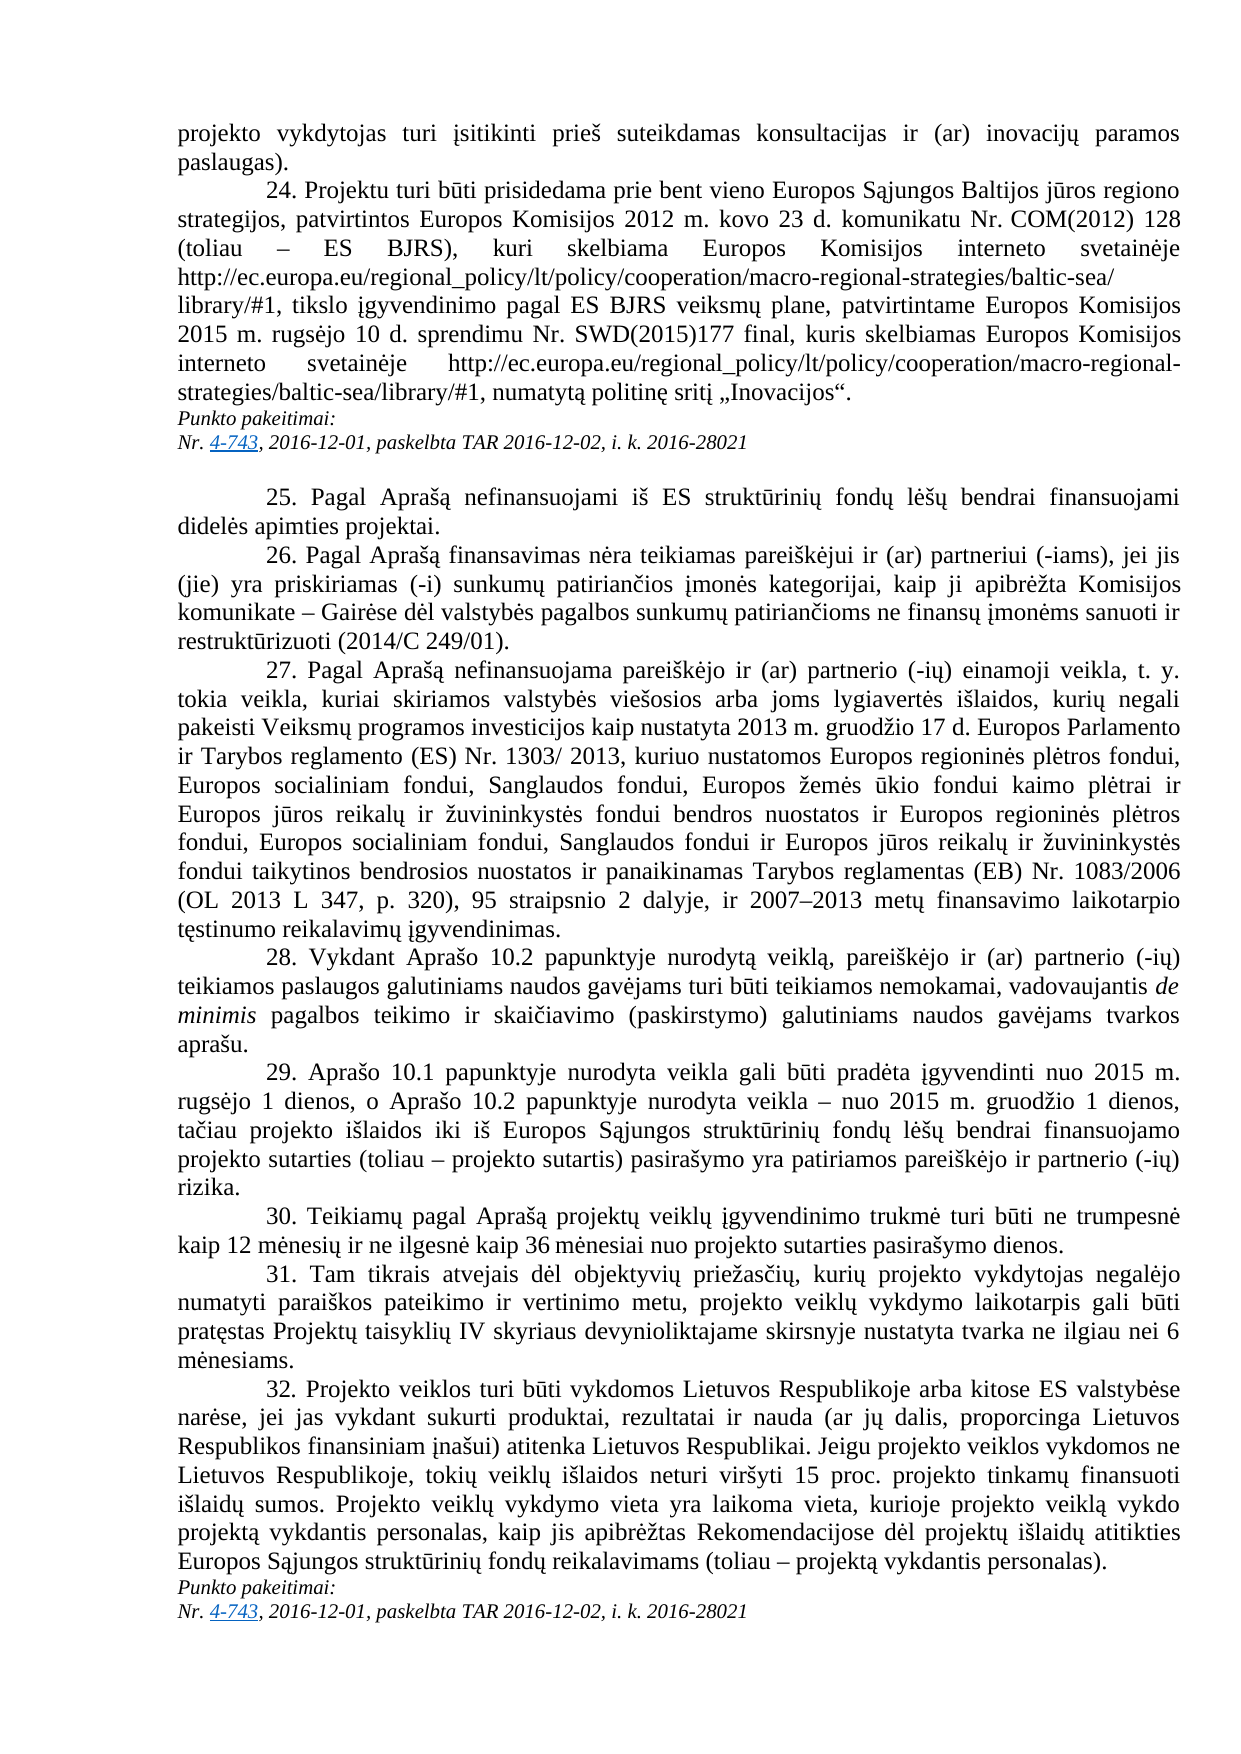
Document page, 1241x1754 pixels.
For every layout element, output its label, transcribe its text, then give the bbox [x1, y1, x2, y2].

text Punkto pakeitimai: [177, 1575, 1181, 1599]
text 29. Aprašo 10.1 papunktyje nurodyta veikla gali būti pradėta įgyvendinti nuo 2015 m. rugsėjo 1 dienos, o Aprašo 10.2 papunktyje nurodyta veikla – nuo 2015 m. gruodžio 1 dienos, tačiau projekto išlaidos iki iš Europos Sąjungos struktūrinių fondų lėšų bendrai finansuojamo projekto sutarties (toliau – projekto sutartis) pasirašymo yra patiriamos pareiškėjo ir partnerio (-ių) rizika. [177, 1057, 1181, 1201]
text 32. Projekto veiklos turi būti vykdomos Lietuvos Respublikoje arba kitose ES valstybėse narėse, jei jas vykdant sukurti produktai, rezultatai ir nauda (ar jų dalis, proporcinga Lietuvos Respublikos finansiniam įnašui) atitenka Lietuvos Respublikai. Jeigu projekto veiklos vykdomos ne Lietuvos Respublikoje, tokių veiklų išlaidos neturi viršyti 15 proc. projekto tinkamų finansuoti išlaidų sumos. Projekto veiklų vykdymo vieta yra laikoma vieta, kurioje projekto veiklą vykdo projektą vykdantis personalas, kaip jis apibrėžtas Rekomendacijose dėl projektų išlaidų atitikties Europos Sąjungos struktūrinių fondų reikalavimams (toliau – projektą vykdantis personalas). [177, 1374, 1181, 1575]
text 25. Pagal Aprašą nefinansuojami iš ES struktūrinių fondų lėšų bendrai finansuojami didelės apimties projektai. [177, 482, 1181, 540]
text 28. Vykdant Aprašo 10.2 papunktyje nurodytą veiklą, pareiškėjo ir (ar) partnerio (-ių) teikiamos paslaugos galutiniams naudos gavėjams turi būti teikiamos nemokamai, vadovaujantis de minimis pagalbos teikimo ir skaičiavimo (paskirstymo) galutiniams naudos gavėjams tvarkos aprašu. [177, 942, 1181, 1057]
text 24. Projektu turi būti prisidedama prie bent vieno Europos Sąjungos Baltijos jūros regiono strategijos, patvirtintos Europos Komisijos 2012 m. kovo 23 d. komunikatu Nr. COM(2012) 128 (toliau – ES BJRS), kuri skelbiama Europos Komisijos interneto svetainėje http://ec.europa.eu/regional_policy/lt/policy/cooperation/macro-regional-strategies/baltic-sea/library/#1, tikslo įgyvendinimo pagal ES BJRS veiksmų plane, patvirtintame Europos Komisijos 2015 m. rugsėjo 10 d. sprendimu Nr. SWD(2015)177 final, kuris skelbiamas Europos Komisijos interneto svetainėje http://ec.europa.eu/regional_policy/lt/policy/cooperation/macro-regional-strategies/baltic-sea/library/#1, numatytą politinę sritį „Inovacijos“. [177, 176, 1181, 406]
text projekto vykdytojas turi įsitikinti prieš suteikdamas konsultacijas ir (ar) inovacijų paramos paslaugas). [177, 118, 1181, 176]
text Nr. 4-743, 2016-12-01, paskelbta TAR 2016-12-02, i. k. 2016-28021 [177, 430, 1181, 454]
text 31. Tam tikrais atvejais dėl objektyvių priežasčių, kurių projekto vykdytojas negalėjo numatyti paraiškos pateikimo ir vertinimo metu, projekto veiklų vykdymo laikotarpis gali būti pratęstas Projektų taisyklių IV skyriaus devynioliktajame skirsnyje nustatyta tvarka ne ilgiau nei 6 mėnesiams. [177, 1259, 1181, 1374]
text 26. Pagal Aprašą finansavimas nėra teikiamas pareiškėjui ir (ar) partneriui (-iams), jei jis (jie) yra priskiriamas (-i) sunkumų patiriančios įmonės kategorijai, kaip ji apibrėžta Komisijos komunikate – Gairėse dėl valstybės pagalbos sunkumų patiriančioms ne finansų įmonėms sanuoti ir restruktūrizuoti (2014/C 249/01). [177, 540, 1181, 655]
text 27. Pagal Aprašą nefinansuojama pareiškėjo ir (ar) partnerio (-ių) einamoji veikla, t. y. tokia veikla, kuriai skiriamos valstybės viešosios arba joms lygiavertės išlaidos, kurių negali pakeisti Veiksmų programos investicijos kaip nustatyta 2013 m. gruodžio 17 d. Europos Parlamento ir Tarybos reglamento (ES) Nr. 1303/ 2013, kuriuo nustatomos Europos regioninės plėtros fondui, Europos socialiniam fondui, Sanglaudos fondui, Europos žemės ūkio fondui kaimo plėtrai ir Europos jūros reikalų ir žuvininkystės fondui bendros nuostatos ir Europos regioninės plėtros fondui, Europos socialiniam fondui, Sanglaudos fondui ir Europos jūros reikalų ir žuvininkystės fondui taikytinos bendrosios nuostatos ir panaikinamas Tarybos reglamentas (EB) Nr. 1083/2006 (OL 2013 L 347, p. 320), 95 straipsnio 2 dalyje, ir 2007–2013 metų finansavimo laikotarpio tęstinumo reikalavimų įgyvendinimas. [177, 655, 1181, 942]
text 30. Teikiamų pagal Aprašą projektų veiklų įgyvendinimo trukmė turi būti ne trumpesnė kaip 12 mėnesių ir ne ilgesnė kaip 36 mėnesiai nuo projekto sutarties pasirašymo dienos. [177, 1201, 1181, 1259]
text Nr. 4-743, 2016-12-01, paskelbta TAR 2016-12-02, i. k. 2016-28021 [177, 1599, 1181, 1623]
text Punkto pakeitimai: [177, 406, 1181, 430]
